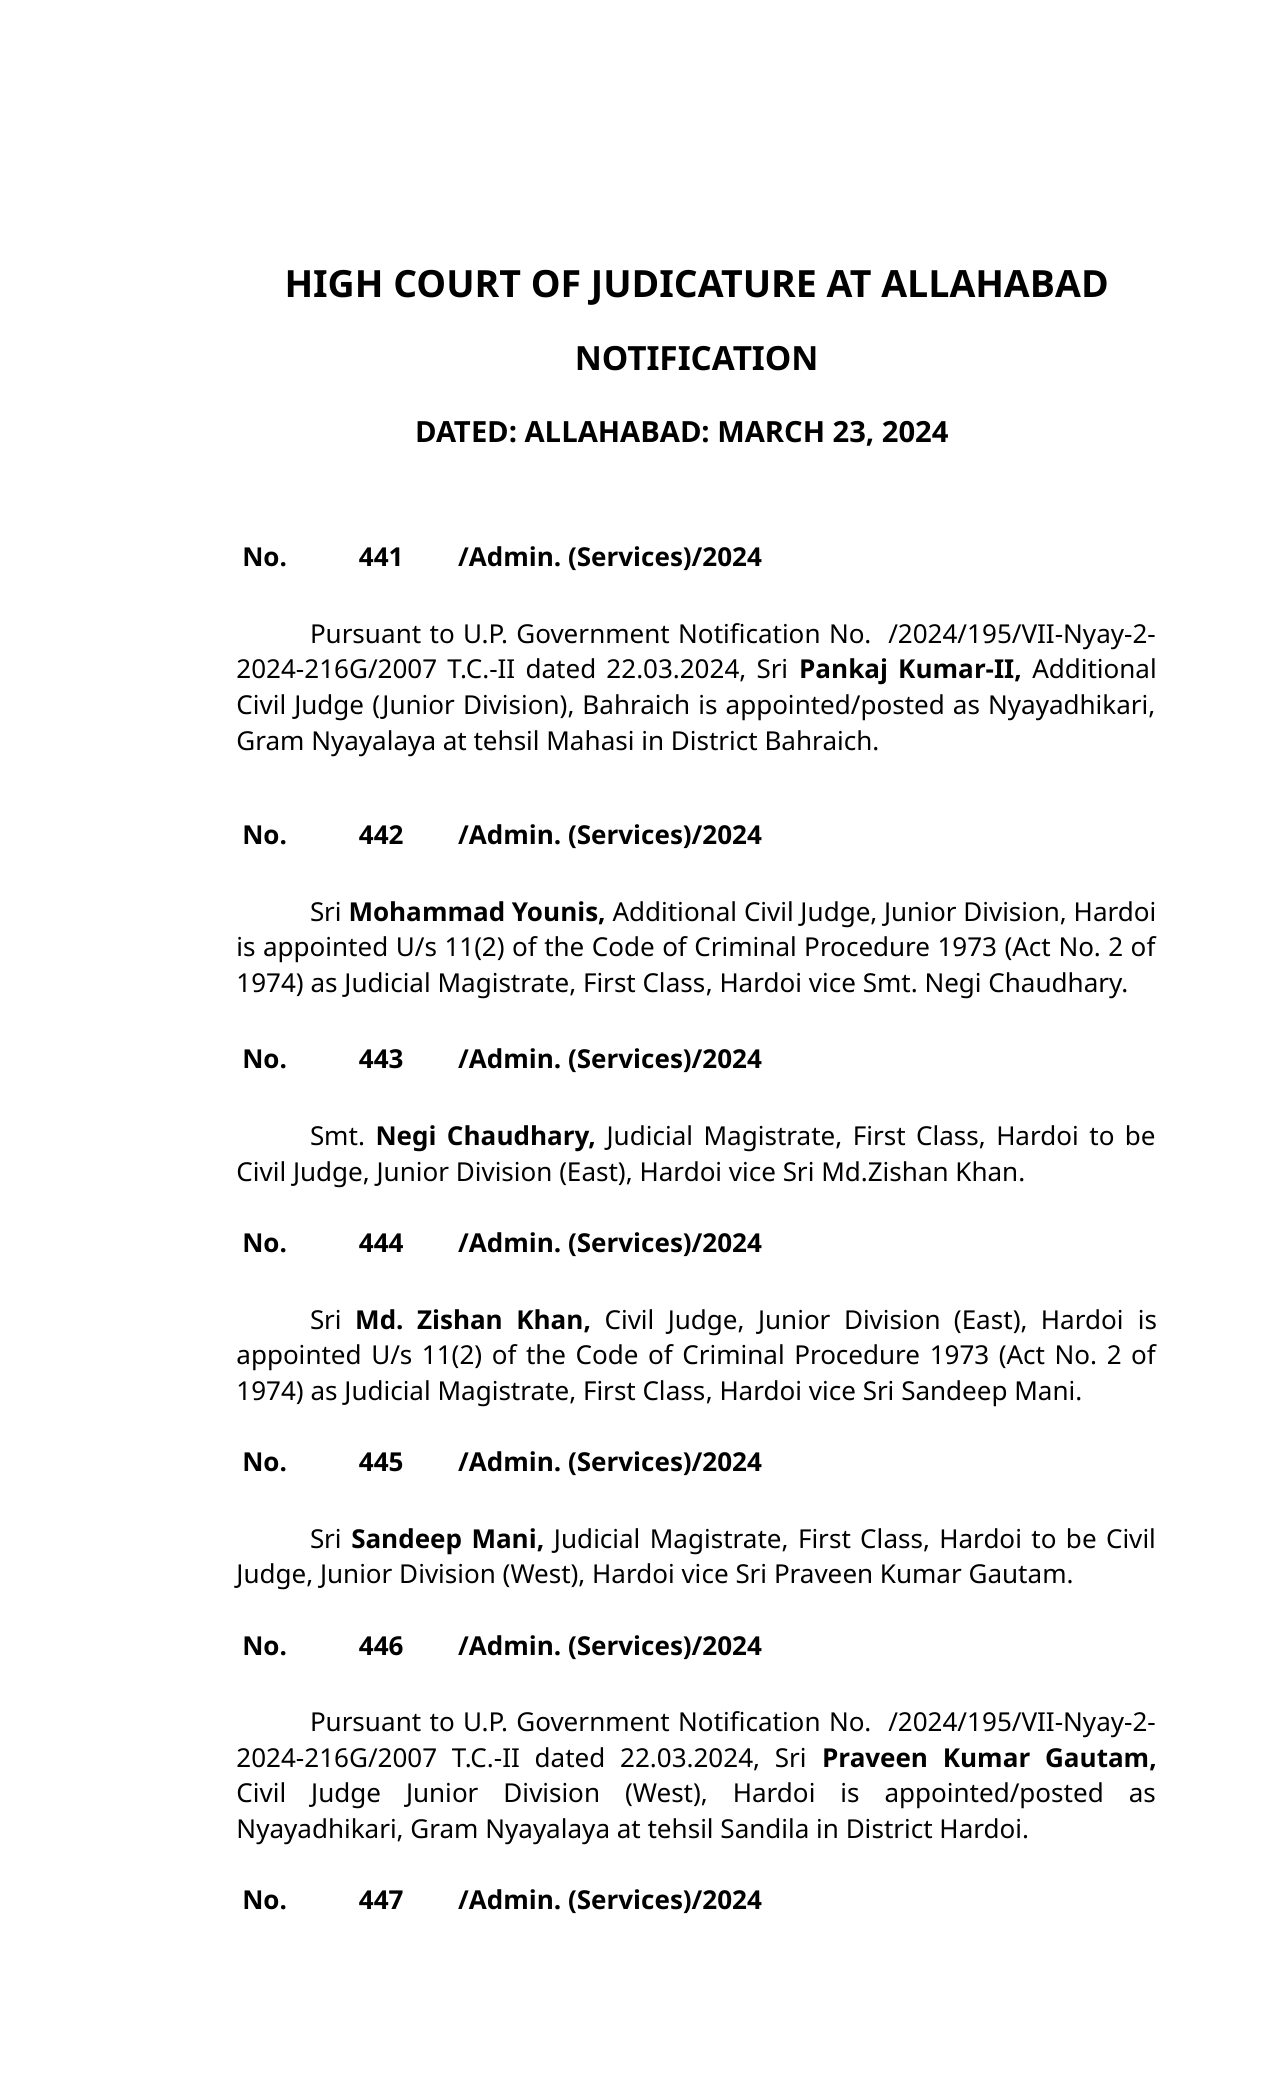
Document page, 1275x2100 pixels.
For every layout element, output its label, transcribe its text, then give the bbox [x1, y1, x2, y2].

table_header No. [236, 533, 310, 580]
table_header /Admin. (Services)/2024 [452, 1219, 795, 1266]
text Sri Md. Zishan Khan, Civil Judge, Junior Division (East), Hardoi is appointed U/s 11(2) of the Code of Criminal Procedure 1973 (Act No. 2 of 1974) as Judicial Magistrate, First Class, Hardoi vice Sri Sandeep Mani. [236, 1301, 1157, 1408]
table_header 444 [310, 1219, 452, 1266]
text Pursuant to U.P. Government Notification No. /2024/195/VII-Nyay-2-2024-216G/2007 T.C.-II dated 22.03.2024, Sri Praveen Kumar Gautam, Civil Judge Junior Division (West), Hardoi is appointed/posted as Nyayadhikari, Gram Nyayalaya at tehsil Sandila in District Hardoi. [236, 1704, 1157, 1846]
table_header /Admin. (Services)/2024 [452, 811, 795, 858]
table_header /Admin. (Services)/2024 [452, 1876, 795, 1923]
table_header 443 [310, 1035, 452, 1082]
table_header 446 [310, 1622, 452, 1668]
table_header 441 [310, 533, 452, 580]
table_header /Admin. (Services)/2024 [452, 1035, 795, 1082]
table_header No. [236, 1438, 310, 1485]
text Smt. Negi Chaudhary, Judicial Magistrate, First Class, Hardoi to be Civil Judge, Junior Division (East), Hardoi vice Sri Md.Zishan Khan. [236, 1118, 1157, 1189]
table_header 442 [310, 811, 452, 858]
table_header 445 [310, 1438, 452, 1485]
table_header /Admin. (Services)/2024 [452, 1622, 795, 1668]
table_header No. [236, 1035, 310, 1082]
text Sri Sandeep Mani, Judicial Magistrate, First Class, Hardoi to be Civil Judge, Junior Division (West), Hardoi vice Sri Praveen Kumar Gautam. [236, 1521, 1157, 1592]
table_header /Admin. (Services)/2024 [452, 533, 795, 580]
table_header 447 [310, 1876, 452, 1923]
table_header No. [236, 1876, 310, 1923]
table_header No. [236, 1622, 310, 1668]
text Sri Mohammad Younis, Additional Civil Judge, Junior Division, Hardoi is appointed U/s 11(2) of the Code of Criminal Procedure 1973 (Act No. 2 of 1974) as Judicial Magistrate, First Class, Hardoi vice Smt. Negi Chaudhary. [236, 893, 1157, 1000]
table_header No. [236, 811, 310, 858]
table_header No. [236, 1219, 310, 1266]
text Pursuant to U.P. Government Notification No. /2024/195/VII-Nyay-2-2024-216G/2007 T.C.-II dated 22.03.2024, Sri Pankaj Kumar-II, Additional Civil Judge (Junior Division), Bahraich is appointed/posted as Nyayadhikari, Gram Nyayalaya at tehsil Mahasi in District Bahraich. [236, 616, 1157, 758]
text HIGH COURT OF JUDICATURE AT ALLAHABAD [236, 258, 1157, 309]
subtitle NOTIFICATION [236, 334, 1157, 380]
subtitle DATED: ALLAHABAD: MARCH 23, 2024 [161, 411, 1202, 451]
table_header /Admin. (Services)/2024 [452, 1438, 795, 1485]
